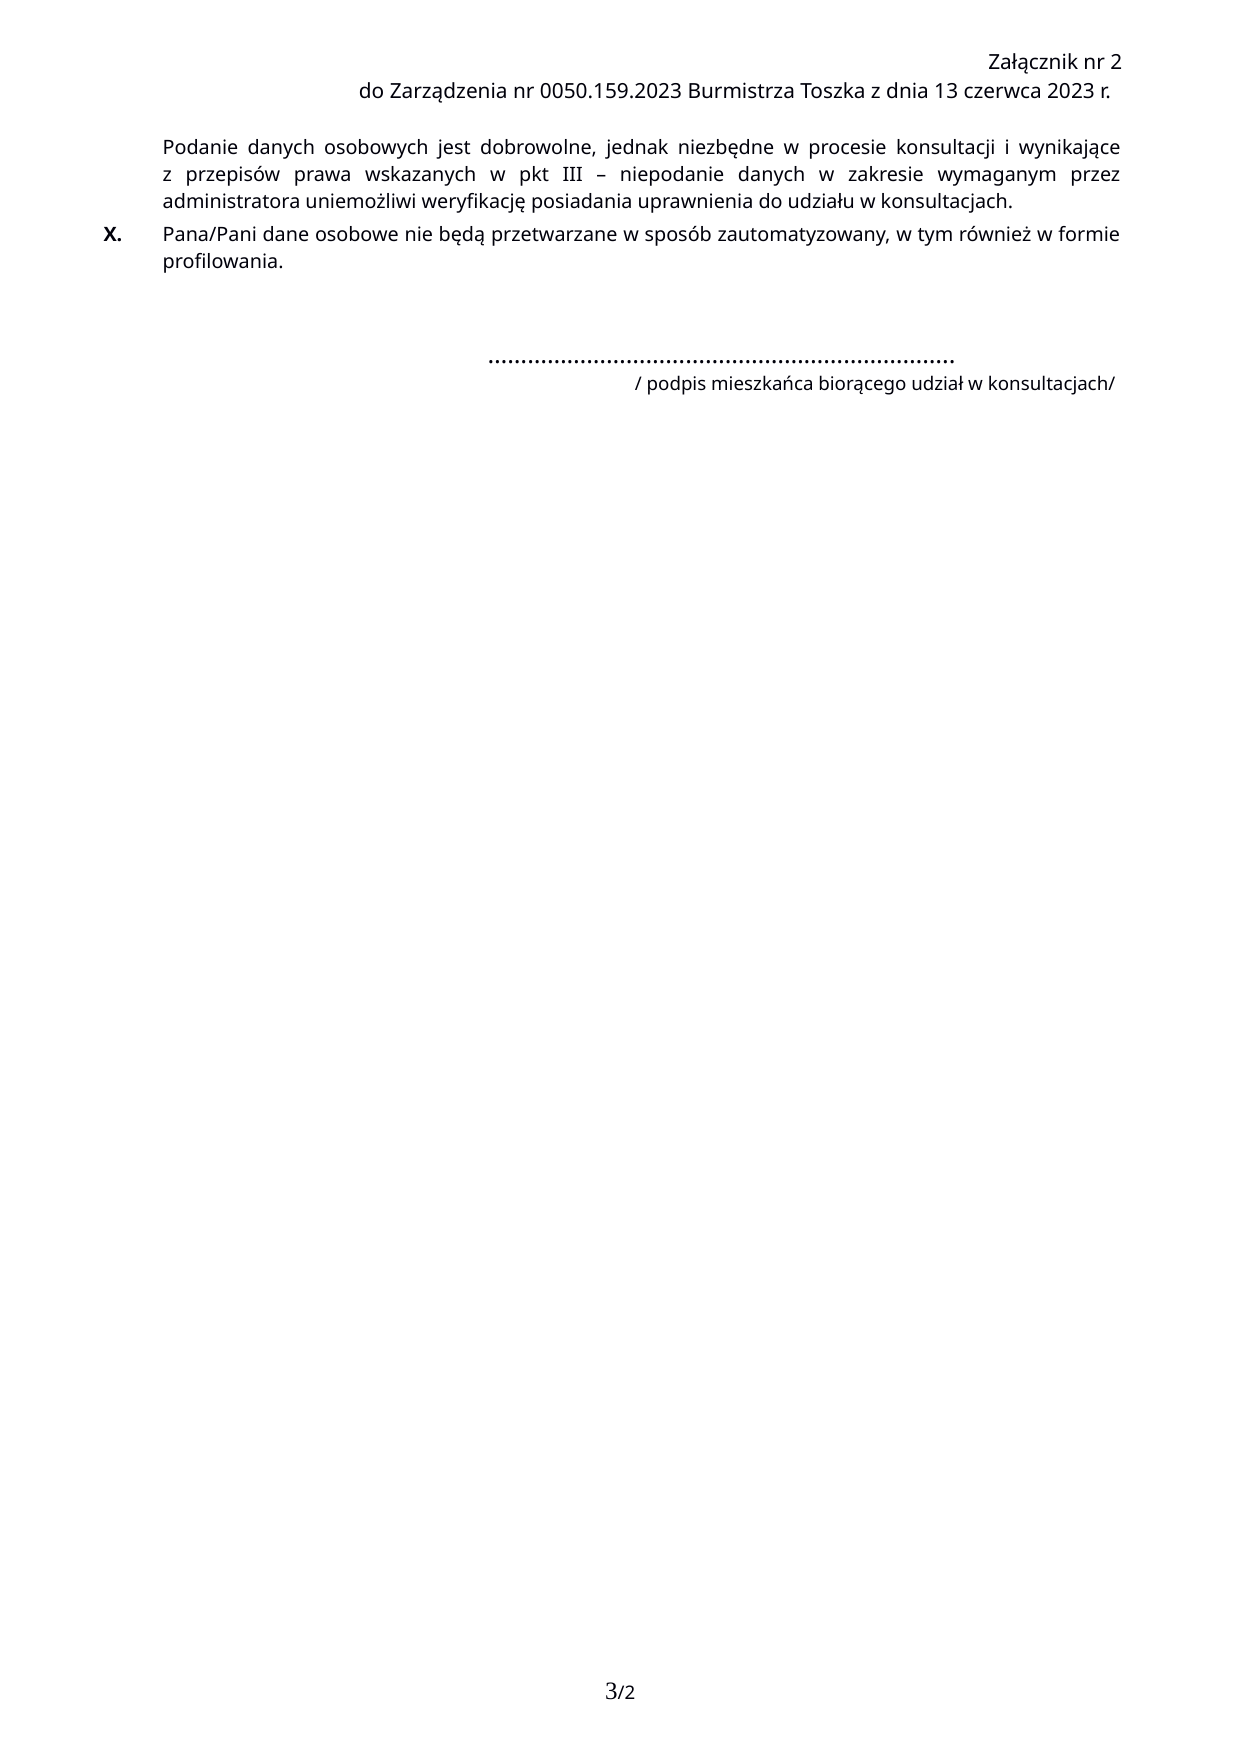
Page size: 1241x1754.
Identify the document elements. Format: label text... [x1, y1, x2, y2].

text …………………………………………………………….. [487, 337, 1122, 371]
list Podanie danych osobowych jest dobrowolne, jednak niezbędne w procesie konsultacji i wynikające z przepisów prawa wskazanych w pkt III – niepodanie danych w zakresie wymaganym przez administratora uniemożliwi weryfikację posiadania uprawnienia do udziału w konsultacjach. [162, 133, 1122, 214]
list Pana/Pani dane osobowe nie będą przetwarzane w sposób zautomatyzowany, w tym również w formie profilowania. [103, 220, 1122, 274]
text / podpis mieszkańca biorącego udział w konsultacjach/ [193, 371, 1122, 396]
